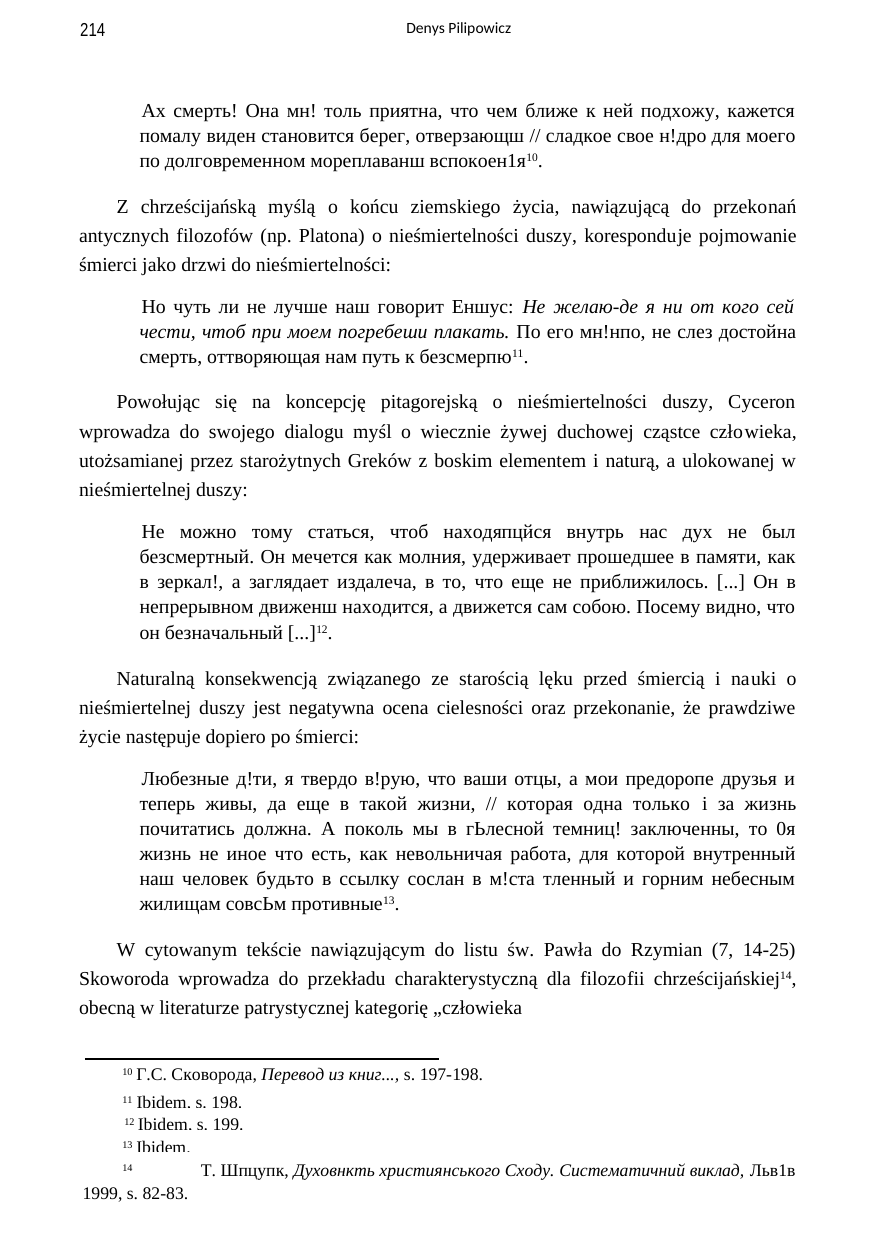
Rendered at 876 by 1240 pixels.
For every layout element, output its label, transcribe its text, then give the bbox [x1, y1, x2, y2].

text 214 [80, 19, 114, 40]
text Любезные д!ти, я твердо в!рую, что ваши отцы, а мои предоропе друзья и теперь живы, да еще в такой жизни, // которая одна только i за жизнь почитатись должна. А поколь мы в гЬлесной темниц! заключенны, то 0я жизнь не иное что есть, как невольничая работа, для которой внутренный наш человек будьто в ссылку сослан в м!ста тленный и горним небесным жилищам совсЬм противные13. [139, 767, 796, 915]
text Ах смерть! Она мн! толь приятна, что чем ближе к ней подхожу, кажется помалу виден становится берег, отверзающш // сладкое свое н!дро для моего по долговременном мореплаванш вспокоен1я10. [139, 99, 796, 172]
text 11 Ibidem, s. 198. [82, 1092, 795, 1107]
text 13 Ibidem. [82, 1137, 795, 1151]
text Но чуть ли не лучше наш говорит Еншус: Не желаю-де я ни от кого сей чести, чтоб при моем погребеши плакать. По его мн!нпо, не слез достойна смерть, оттворяющая нам путь к безсмерпю11. [139, 294, 796, 367]
text Powołując się na koncepcję pitagorejską o nieśmiertelności duszy, Cyceron wprowadza do swojego dialogu myśl o wiecznie żywej duchowej cząstce czło­wieka, utożsamianej przez starożytnych Greków z boskim elementem i naturą, a ulokowanej w nieśmiertelnej duszy: [79, 390, 796, 501]
text Naturalną konsekwencją związanego ze starością lęku przed śmiercią i na­uki o nieśmiertelnej duszy jest negatywna ocena cielesności oraz przekonanie, że prawdziwe życie następuje dopiero po śmierci: [79, 667, 796, 748]
text 14 T. Шпцупк, Духовнкть християнського Сходу. Систематичний виклад, Льв1в 1999, s. 82-83. [82, 1160, 795, 1203]
text 10 Г.С. Сковорода, Перевод из книг..., s. 197-198. [82, 1064, 795, 1084]
text Denys Pilipowicz [406, 18, 522, 37]
text 12 Ibidem, s. 199. [82, 1114, 795, 1130]
text Z chrześcijańską myślą о końcu ziemskiego życia, nawiązującą do przeko­nań antycznych filozofów (np. Platona) o nieśmiertelności duszy, korespondu­je pojmowanie śmierci jako drzwi do nieśmiertelności: [79, 194, 796, 276]
text W cytowanym tekście nawiązującym do listu św. Pawła do Rzymian (7, 14-25) Skoworoda wprowadza do przekładu charakterystyczną dla filozo­fii chrześcijańskiej14, obecną w literaturze patrystycznej kategorię „człowieka [79, 938, 796, 1019]
text Не можно тому статься, чтоб находяпцйся внутрь нас дух не был безсмертный. Он мечется как молния, удерживает прошедшее в памяти, как в зеркал!, а заглядает издалеча, в то, что еще не приближилось. [...] Он в непрерывном движенш находится, а движется сам собою. Посему видно, что он безначальный [...]12. [139, 519, 796, 644]
